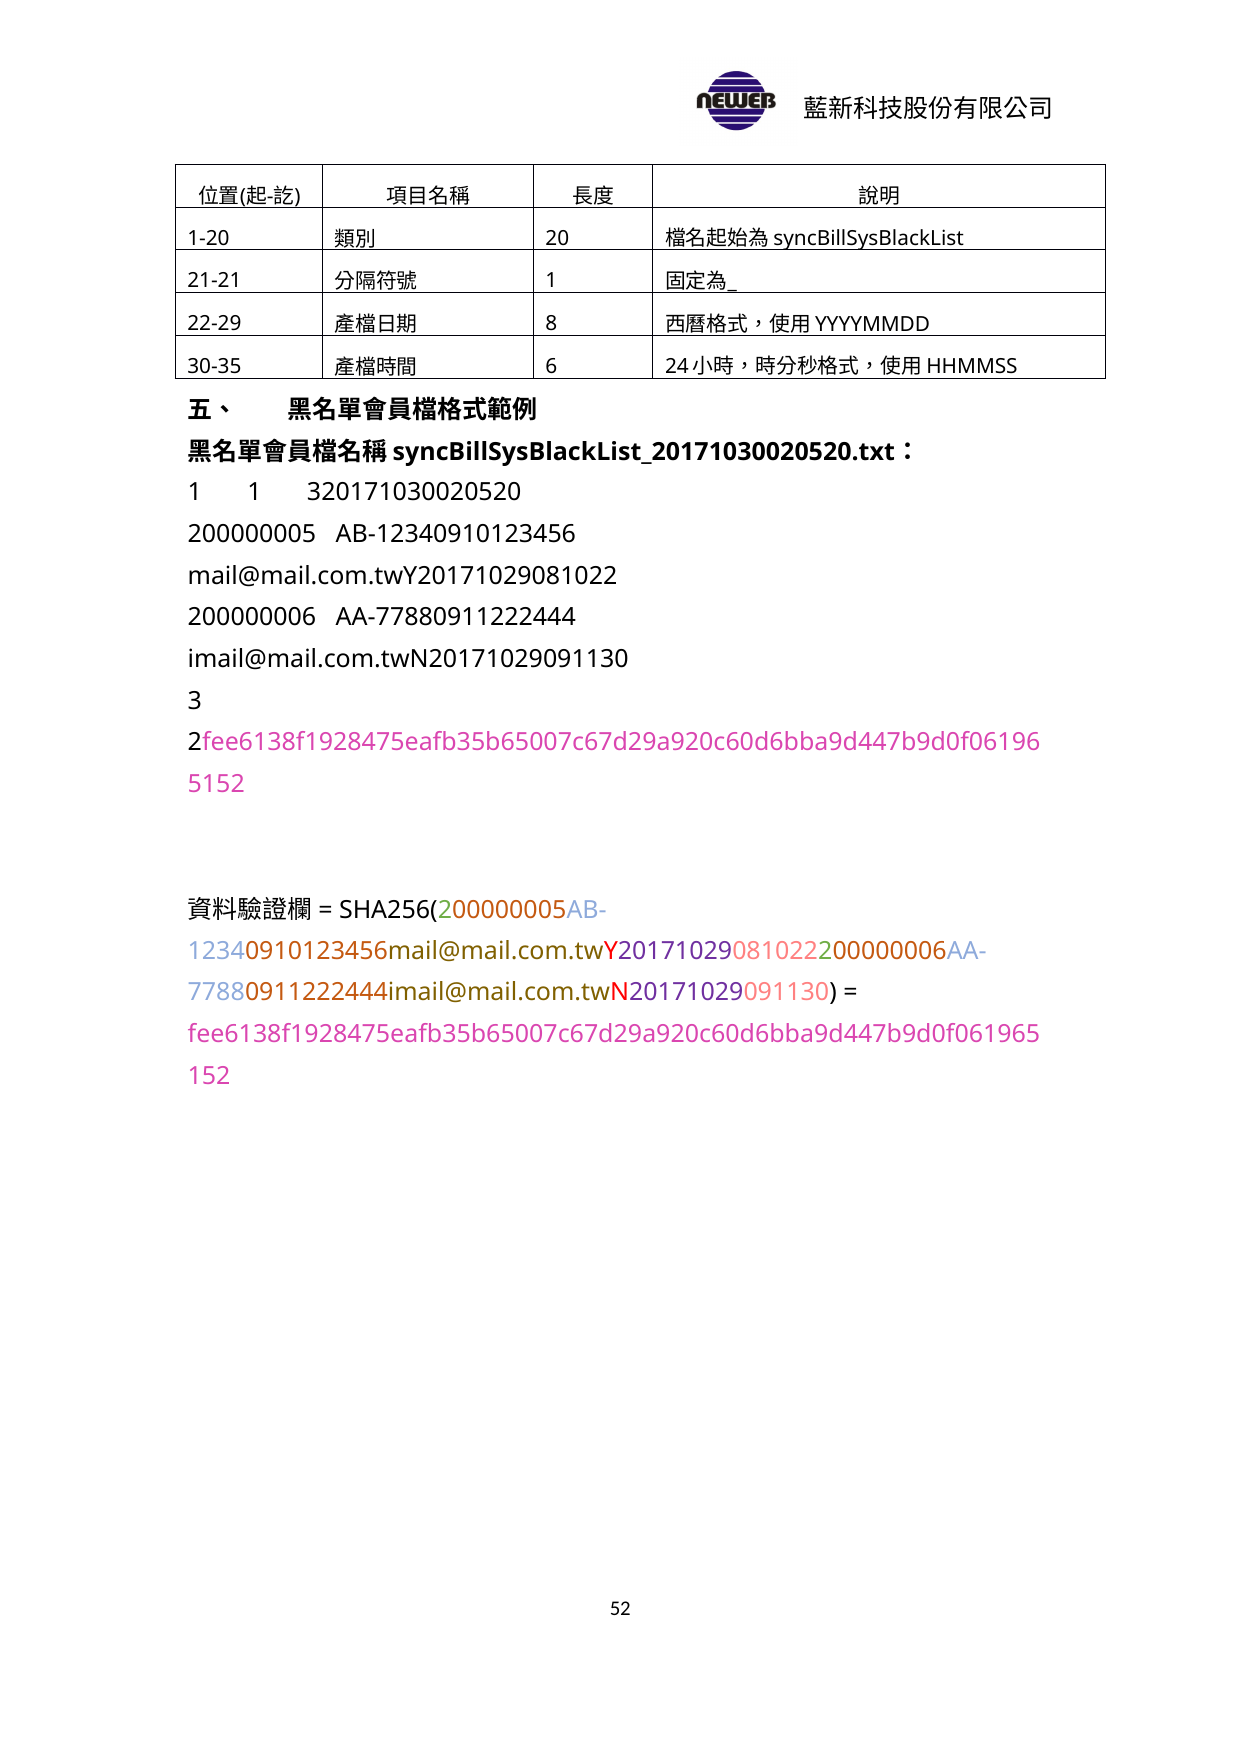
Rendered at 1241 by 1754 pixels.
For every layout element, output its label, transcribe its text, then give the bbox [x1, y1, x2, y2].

table_header 長度 [534, 165, 652, 207]
table_cell 22-29 [176, 293, 322, 335]
table_cell 20 [534, 208, 652, 249]
table_header 項目名稱 [323, 165, 533, 207]
table_cell 21-21 [176, 250, 322, 292]
table_cell 24小時，時分秒格式，使用HHMMSS [653, 336, 1105, 377]
table_cell 8 [534, 293, 652, 335]
table_cell 檔名起始為syncBillSysBlackList [653, 208, 1105, 249]
text 200000006 AA-77880911222444 imail@mail.com.twN20171029091130 [187, 587, 1053, 670]
text 3 2fee6138f1928475eafb35b65007c67d29a920c60d6bba9d447b9d0f061965152 [187, 670, 1053, 795]
table_cell 產檔日期 [323, 293, 533, 335]
table_cell 固定為_ [653, 250, 1105, 292]
table_cell 6 [534, 336, 652, 377]
text 資料驗證欄 = SHA256(200000005AB-12340910123456mail@mail.com.twY20171029081022200000006AA-77880911222444imail@mail.com.twN20171029091130) = fee6138f1928475eafb35b65007c67d29a920c60d6bba9d447b9d0f061965152 [187, 878, 1053, 1087]
text 200000005 AB-12340910123456 mail@mail.com.twY20171029081022 [187, 503, 1053, 587]
table_header 位置(起-訖) [176, 165, 322, 207]
picture [678, 57, 799, 146]
table_cell 1 [534, 250, 652, 292]
table_cell 產檔時間 [323, 336, 533, 377]
table_cell 西曆格式，使用YYYYMMDD [653, 293, 1105, 335]
table_header 說明 [653, 165, 1105, 207]
text 黑名單會員檔名稱syncBillSysBlackList_20171030020520.txt： [187, 420, 1053, 462]
table_cell 分隔符號 [323, 250, 533, 292]
table_cell 30-35 [176, 336, 322, 377]
table_cell 1-20 [176, 208, 322, 249]
table_cell 類別 [323, 208, 533, 249]
text 1 1 320171030020520 [187, 462, 1053, 503]
list 黑名單會員檔格式範例 [187, 379, 1053, 420]
